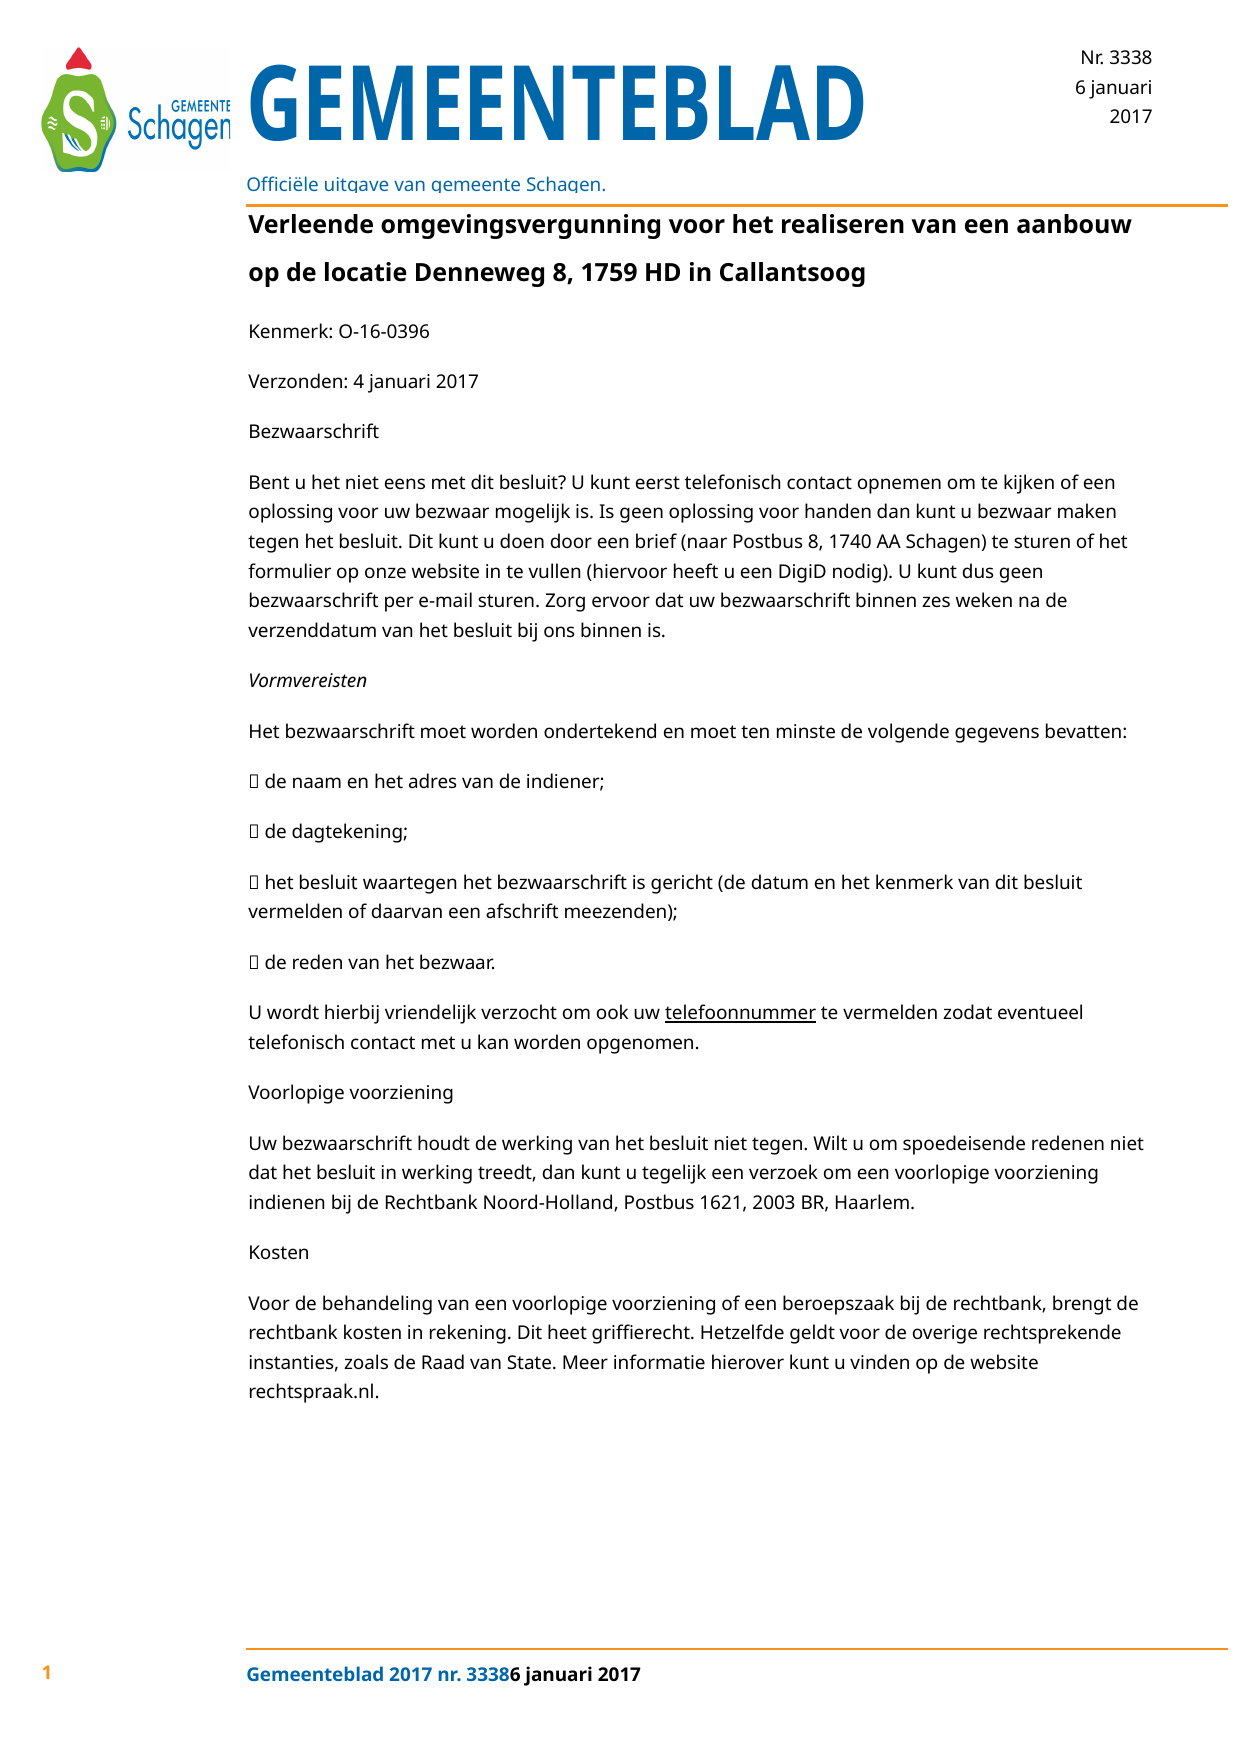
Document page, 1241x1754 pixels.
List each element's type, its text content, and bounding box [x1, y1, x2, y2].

text Bent u het niet eens met dit besluit? U kunt eerst telefonisch contact opnemen om te kijken of een oplossing voor uw bezwaar mogelijk is. Is geen oplossing voor handen dan kunt u bezwaar maken tegen het besluit. Dit kunt u doen door een brief (naar Postbus 8, 1740 AA Schagen) te sturen of het formulier op onze website in te vullen (hiervoor heeft u een DigiD nodig). U kunt dus geen bezwaarschrift per e-mail sturen. Zorg ervoor dat uw bezwaarschrift binnen zes weken na de verzenddatum van het besluit bij ons binnen is. [248, 469, 1152, 643]
picture [41, 47, 231, 172]
text U wordt hierbij vriendelijk verzocht om ook uw telefoonnummer te vermelden zodat eventueel telefonisch contact met u kan worden opgenomen. [248, 999, 1152, 1055]
text Uw bezwaarschrift houdt de werking van het besluit niet tegen. Wilt u om spoedeisende redenen niet dat het besluit in werking treedt, dan kunt u tegelijk een verzoek om een voorlopige voorziening indienen bij de Rechtbank Noord-Holland, Postbus 1621, 2003 BR, Haarlem. [248, 1130, 1152, 1215]
text  het besluit waartegen het bezwaarschrift is gericht (de datum en het kenmerk van dit besluit vermelden of daarvan een afschrift meezenden); [248, 869, 1152, 924]
text Het bezwaarschrift moet worden ondertekend en moet ten minste de volgende gegevens bevatten: [248, 718, 1152, 744]
text  de reden van het bezwaar. [248, 949, 1152, 975]
text  de naam en het adres van de indiener; [248, 768, 1152, 794]
text Kosten [248, 1239, 1152, 1265]
text Verzonden: 4 januari 2017 [248, 368, 1152, 394]
text Verleende omgevingsvergunning voor het realiseren van een aanbouw op de locatie Denneweg 8, 1759 HD in Callantsoog [248, 207, 1152, 288]
text  de dagtekening; [248, 819, 1152, 844]
text Bezwaarschrift [248, 419, 1152, 444]
text Voorlopige voorziening [248, 1079, 1152, 1105]
text Voor de behandeling van een voorlopige voorziening of een beroepszaak bij de rechtbank, brengt de rechtbank kosten in rekening. Dit heet griffierecht. Hetzelfde geldt voor de overige rechtsprekende instanties, zoals de Raad van State. Meer informatie hierover kunt u vinden op de website rechtspraak.nl. [248, 1290, 1152, 1404]
text Kenmerk: O-16-0396 [248, 318, 1152, 344]
text Vormvereisten [248, 667, 1152, 693]
